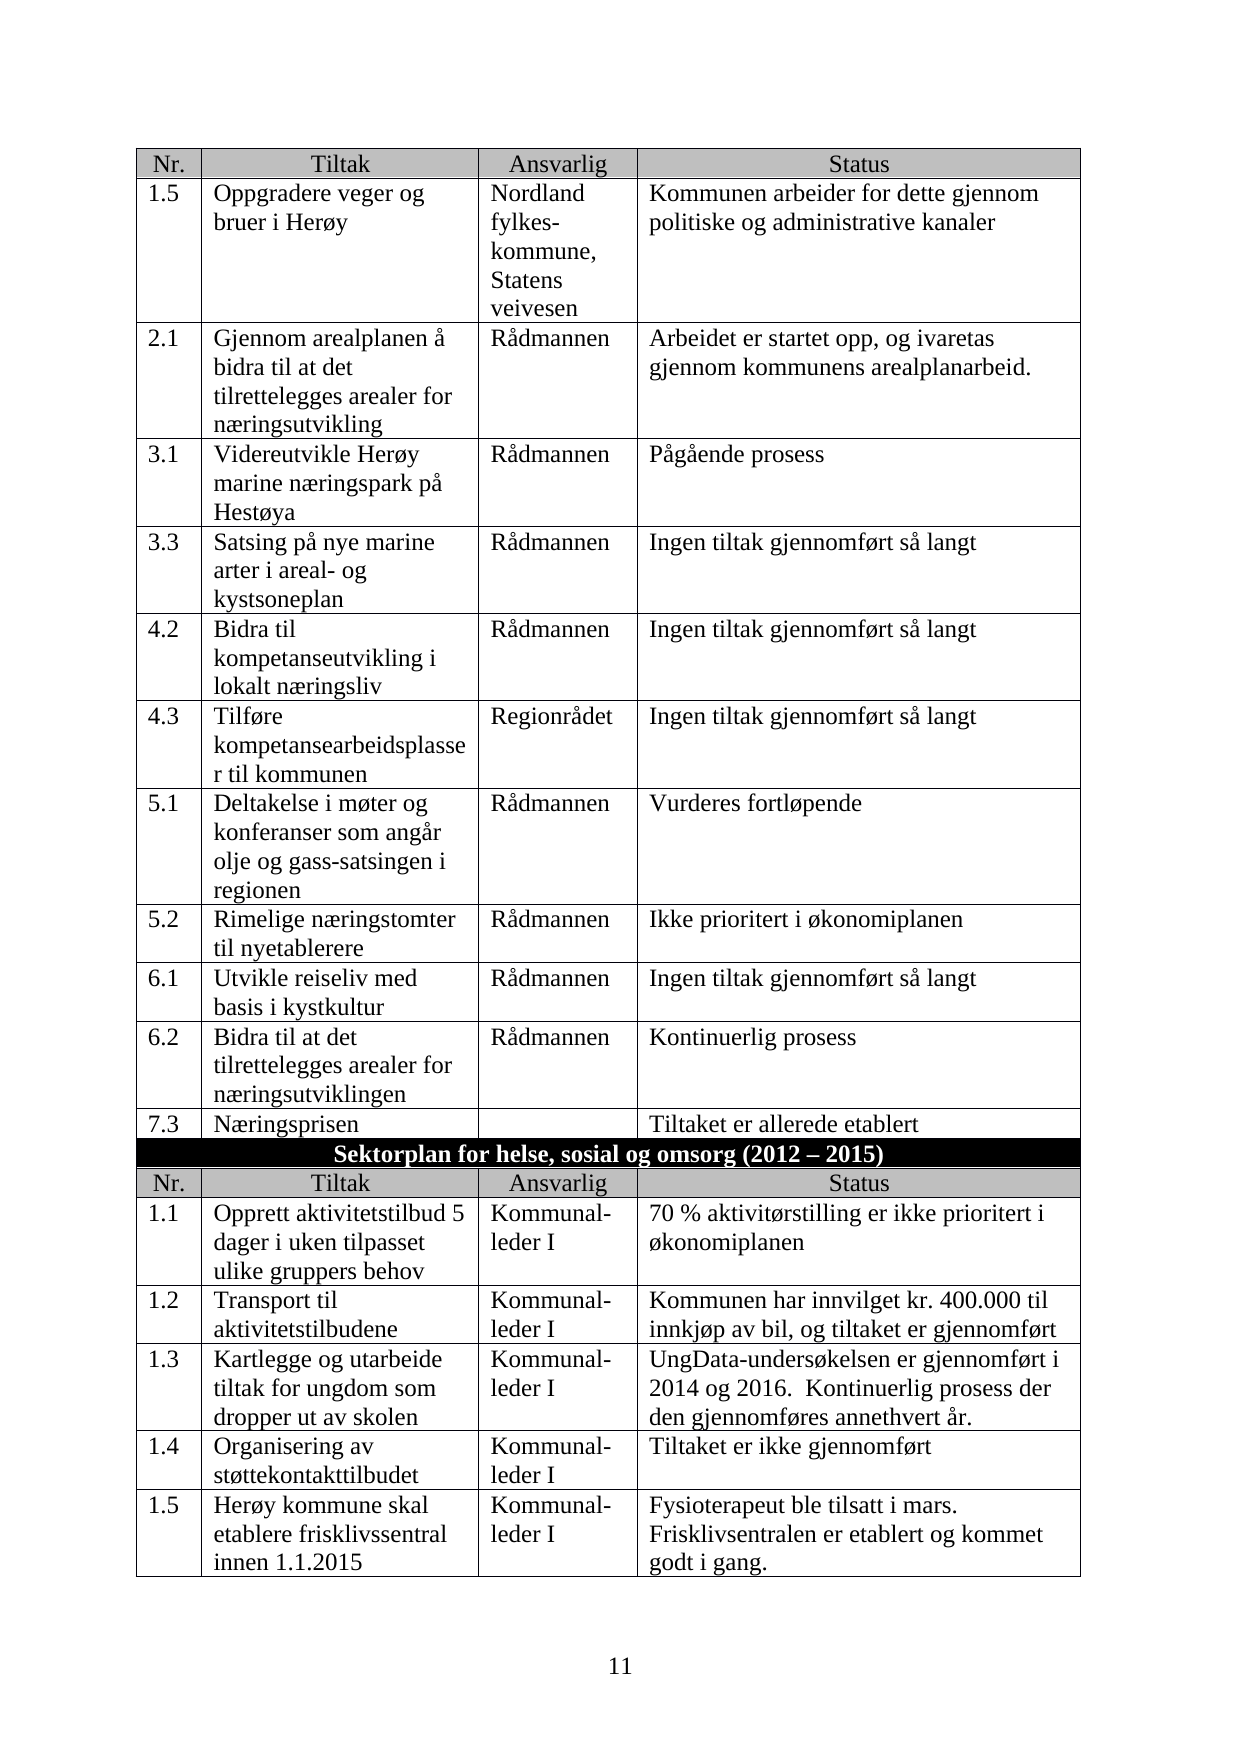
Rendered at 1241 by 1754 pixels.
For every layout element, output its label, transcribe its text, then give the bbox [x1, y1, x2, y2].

table_cell Rådmannen [479, 905, 637, 962]
table_cell Bidra til kompetanseutvikling i lokalt næringsliv [202, 614, 478, 700]
table_cell Organisering av støttekontakttilbudet [202, 1431, 478, 1489]
table_cell Kommunen har innvilget kr. 400.000 til innkjøp av bil, og tiltaket er gjennomført [638, 1286, 1080, 1343]
table_cell Arbeidet er startet opp, og ivaretas gjennom kommunens arealplanarbeid. [638, 323, 1080, 438]
table_cell Tiltaket er allerede etablert [638, 1109, 1080, 1138]
table_cell Herøy kommune skal etablere frisklivssentral innen 1.1.2015 [202, 1490, 478, 1576]
table_header Ansvarlig [479, 149, 637, 177]
table_cell Rådmannen [479, 963, 637, 1021]
table_cell 1.2 [137, 1286, 201, 1343]
table_cell Rådmannen [479, 1022, 637, 1108]
table_header Nr. [137, 149, 201, 177]
table_cell Bidra til at det tilrettelegges arealer for næringsutviklingen [202, 1022, 478, 1108]
table_cell 1.1 [137, 1198, 201, 1284]
table_cell Rådmannen [479, 789, 637, 903]
table_cell Kontinuerlig prosess [638, 1022, 1080, 1108]
table_cell Rådmannen [479, 323, 637, 438]
table_cell Kartlegge og utarbeide tiltak for ungdom som dropper ut av skolen [202, 1344, 478, 1430]
table_cell Ikke prioritert i økonomiplanen [638, 905, 1080, 962]
table_cell 4.3 [137, 701, 201, 787]
table_cell Videreutvikle Herøy marine næringspark på Hestøya [202, 439, 478, 526]
table_cell Kommunal-leder I [479, 1286, 637, 1343]
table_cell Opprett aktivitetstilbud 5 dager i uken tilpasset ulike gruppers behov [202, 1198, 478, 1284]
table_cell Kommunal-leder I [479, 1344, 637, 1430]
table_cell 70 % aktivitørstilling er ikke prioritert i økonomiplanen [638, 1198, 1080, 1284]
table_cell Kommunen arbeider for dette gjennom politiske og administrative kanaler [638, 179, 1080, 322]
table_cell 1.3 [137, 1344, 201, 1430]
table_cell 1.5 [137, 1490, 201, 1576]
table_cell Næringsprisen [202, 1109, 478, 1138]
table_cell 3.1 [137, 439, 201, 526]
table_cell UngData-undersøkelsen er gjennomført i 2014 og 2016. Kontinuerlig prosess der den gjennomføres annethvert år. [638, 1344, 1080, 1430]
table_cell Ingen tiltak gjennomført så langt [638, 614, 1080, 700]
table_cell Ingen tiltak gjennomført så langt [638, 527, 1080, 613]
table_cell Ingen tiltak gjennomført så langt [638, 701, 1080, 787]
table_header Status [638, 149, 1080, 177]
table_cell 2.1 [137, 323, 201, 438]
table_cell Oppgradere veger og bruer i Herøy [202, 179, 478, 322]
table_cell Kommunal-leder I [479, 1490, 637, 1576]
table_cell Status [638, 1169, 1080, 1197]
table_cell Tilføre kompetansearbeidsplasser til kommunen [202, 701, 478, 787]
table_cell 5.2 [137, 905, 201, 962]
table_cell 6.1 [137, 963, 201, 1021]
table_cell [479, 1109, 637, 1138]
table_cell Deltakelse i møter og konferanser som angår olje og gass-satsingen i regionen [202, 789, 478, 903]
table_cell Kommunal-leder I [479, 1431, 637, 1489]
table_cell Fysioterapeut ble tilsatt i mars. Frisklivsentralen er etablert og kommet godt i gang. [638, 1490, 1080, 1576]
table_cell 1.5 [137, 179, 201, 322]
table_cell 1.4 [137, 1431, 201, 1489]
table_cell Nr. [137, 1169, 201, 1197]
table_cell Vurderes fortløpende [638, 789, 1080, 903]
table_cell 5.1 [137, 789, 201, 903]
table_cell 3.3 [137, 527, 201, 613]
table_cell Pågående prosess [638, 439, 1080, 526]
table_cell Rådmannen [479, 527, 637, 613]
table_cell Tiltaket er ikke gjennomført [638, 1431, 1080, 1489]
table_header Tiltak [202, 149, 478, 177]
table_cell Satsing på nye marine arter i areal- og kystsoneplan [202, 527, 478, 613]
table_cell Rimelige næringstomter til nyetablerere [202, 905, 478, 962]
table_cell 6.2 [137, 1022, 201, 1108]
table_cell Nordland fylkes-kommune, Statens veivesen [479, 179, 637, 322]
table_cell Ansvarlig [479, 1169, 637, 1197]
table_cell Rådmannen [479, 614, 637, 700]
table_cell 7.3 [137, 1109, 201, 1138]
table_cell Tiltak [202, 1169, 478, 1197]
table_cell 4.2 [137, 614, 201, 700]
table_cell Transport til aktivitetstilbudene [202, 1286, 478, 1343]
table_cell Utvikle reiseliv med basis i kystkultur [202, 963, 478, 1021]
table_cell Sektorplan for helse, sosial og omsorg (2012 – 2015) [137, 1139, 1080, 1167]
table_cell Rådmannen [479, 439, 637, 526]
table_cell Gjennom arealplanen å bidra til at det tilrettelegges arealer for næringsutvikling [202, 323, 478, 438]
table_cell Ingen tiltak gjennomført så langt [638, 963, 1080, 1021]
table_cell Kommunal-leder I [479, 1198, 637, 1284]
table_cell Regionrådet [479, 701, 637, 787]
